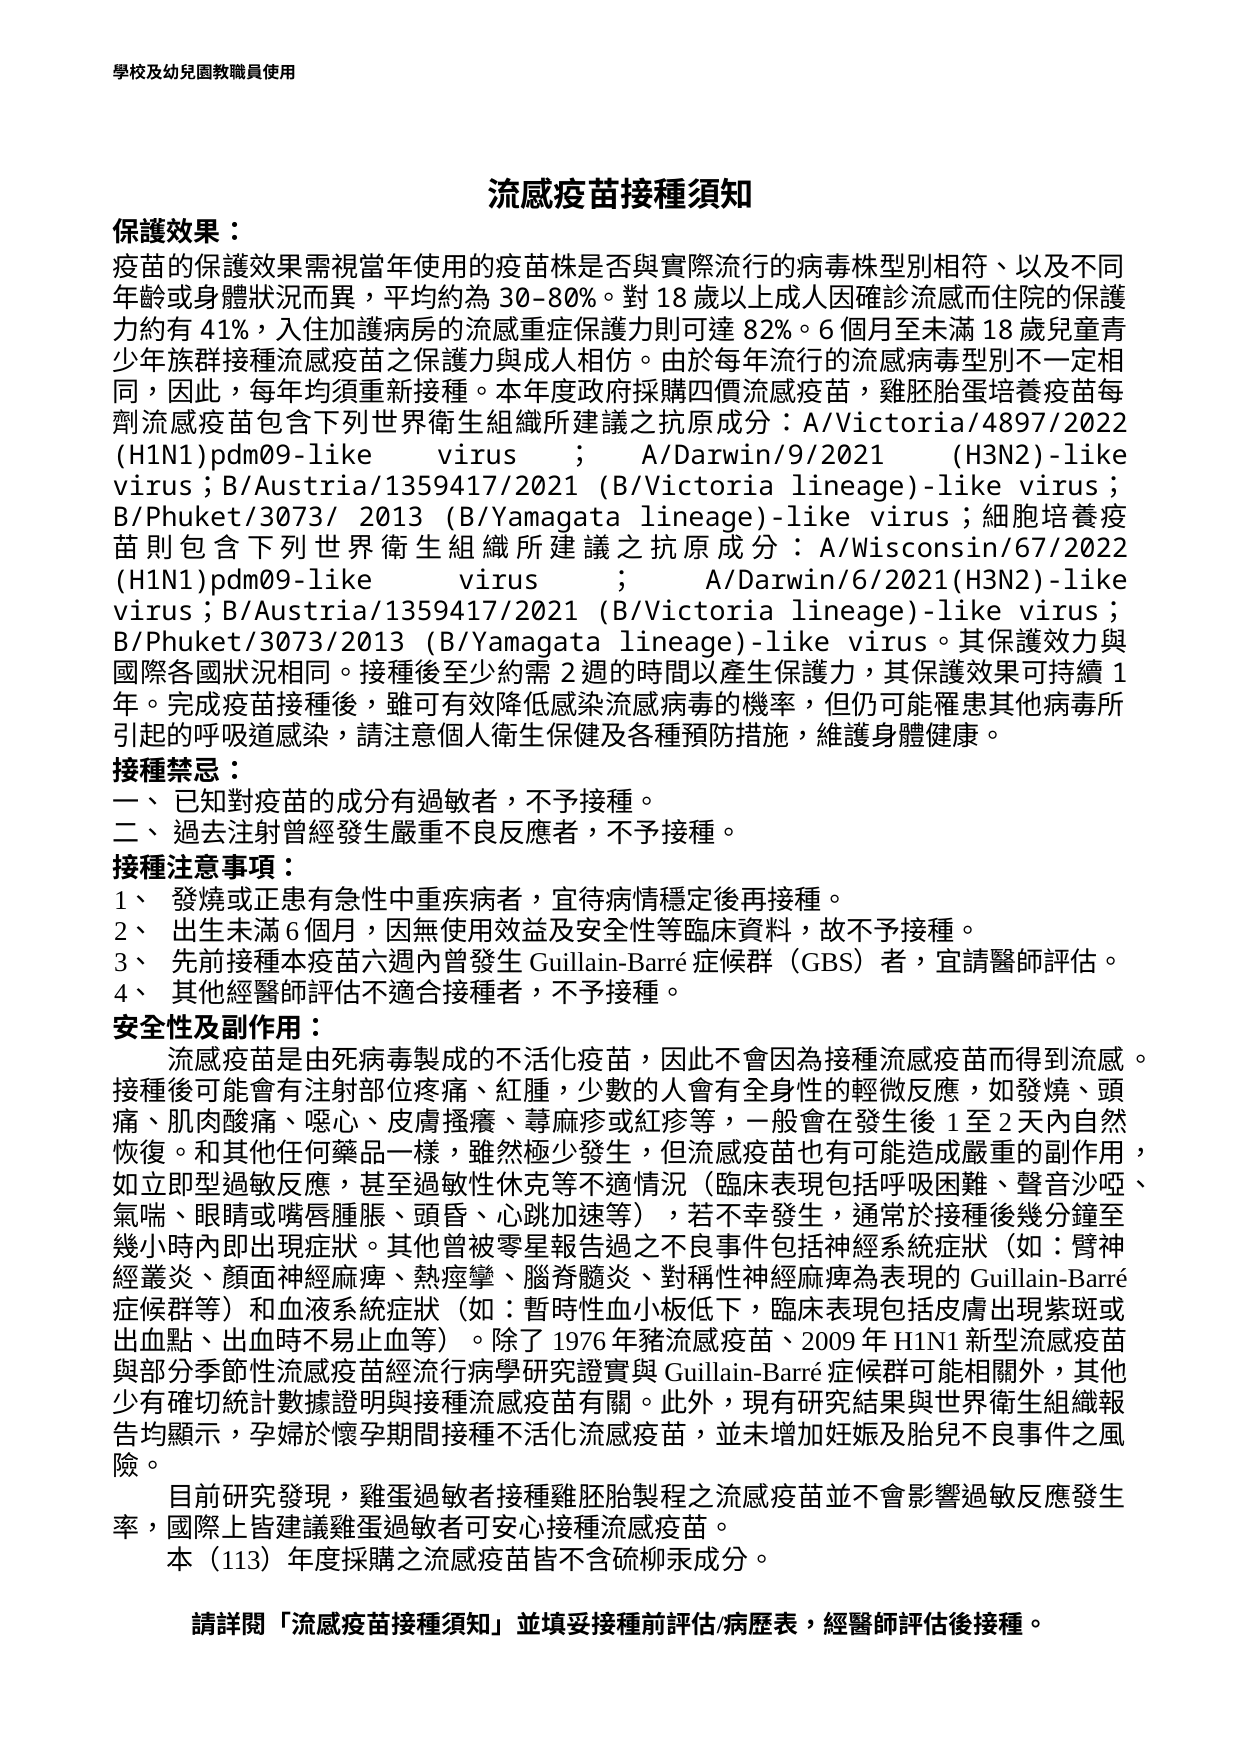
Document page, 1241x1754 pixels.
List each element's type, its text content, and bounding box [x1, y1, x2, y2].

text 流感疫苗接種須知 [112, 150, 1128, 213]
text 一、 已知對疫苗的成分有過敏者，不予接種。 [112, 787, 1128, 818]
text 接種注意事項： [112, 853, 1128, 884]
text 二、 過去注射曾經發生嚴重不良反應者，不予接種。 [112, 818, 1128, 849]
list 其他經醫師評估不適合接種者，不予接種。 [114, 978, 1128, 1009]
text 接種禁忌： [112, 755, 1128, 787]
list 出生未滿6個月，因無使用效益及安全性等臨床資料，故不予接種。 [114, 915, 1128, 947]
text 請詳閱「流感疫苗接種須知」並填妥接種前評估/病歷表，經醫師評估後接種。 [112, 1607, 1128, 1640]
text 疫苗的保護效果需視當年使用的疫苗株是否與實際流行的病毒株型別相符、以及不同年齡或身體狀況而異，平均約為30–80%。對18歲以上成人因確診流感而住院的保護力約有41%，入住加護病房的流感重症保護力則可達82%。6個月至未滿18歲兒童青少年族群接種流感疫苗之保護力與成人相仿。由於每年流行的流感病毒型別不一定相同，因此，每年均須重新接種。本年度政府採購四價流感疫苗，雞胚胎蛋培養疫苗每劑流感疫苗包含下列世界衛生組織所建議之抗原成分：A/Victoria/4897/2022 (H1N1)pdm09-like virus；A/Darwin/9/2021 (H3N2)-like virus；B/Austria/1359417/2021 (B/Victoria lineage)-like virus；B/Phuket/3073/ 2013 (B/Yamagata lineage)-like virus；細胞培養疫苗則包含下列世界衛生組織所建議之抗原成分：A/Wisconsin/67/2022 (H1N1)pdm09-like virus；A/Darwin/6/2021(H3N2)-like virus；B/Austria/1359417/2021 (B/Victoria lineage)-like virus；B/Phuket/3073/2013 (B/Yamagata lineage)-like virus。其保護效力與國際各國狀況相同。接種後至少約需2週的時間以產生保護力，其保護效果可持續1年。完成疫苗接種後，雖可有效降低感染流感病毒的機率，但仍可能罹患其他病毒所引起的呼吸道感染，請注意個人衛生保健及各種預防措施，維護身體健康。 [112, 252, 1128, 752]
text 安全性及副作用： [112, 1013, 1128, 1044]
text 保護效果： [112, 217, 1128, 248]
list 先前接種本疫苗六週內曾發生Guillain-Barré症候群（GBS）者，宜請醫師評估。 [114, 947, 1128, 978]
text 目前研究發現，雞蛋過敏者接種雞胚胎製程之流感疫苗並不會影響過敏反應發生率，國際上皆建議雞蛋過敏者可安心接種流感疫苗。 [112, 1482, 1128, 1544]
list 發燒或正患有急性中重疾病者，宜待病情穩定後再接種。 [114, 884, 1128, 915]
text 本（113）年度採購之流感疫苗皆不含硫柳汞成分。 [112, 1544, 1128, 1575]
text 流感疫苗是由死病毒製成的不活化疫苗，因此不會因為接種流感疫苗而得到流感。接種後可能會有注射部位疼痛、紅腫，少數的人會有全身性的輕微反應，如發燒、頭痛、肌肉酸痛、噁心、皮膚搔癢、蕁麻疹或紅疹等，ㄧ般會在發生後1至2天內自然恢復。和其他任何藥品一樣，雖然極少發生，但流感疫苗也有可能造成嚴重的副作用，如立即型過敏反應，甚至過敏性休克等不適情況（臨床表現包括呼吸困難、聲音沙啞、氣喘、眼睛或嘴唇腫脹、頭昏、心跳加速等），若不幸發生，通常於接種後幾分鐘至幾小時內即出現症狀。其他曾被零星報告過之不良事件包括神經系統症狀（如：臂神經叢炎、顏面神經麻痺、熱痙攣、腦脊髓炎、對稱性神經麻痺為表現的Guillain-Barré症候群等）和血液系統症狀（如：暫時性血小板低下，臨床表現包括皮膚出現紫斑或出血點、出血時不易止血等）。除了1976年豬流感疫苗、2009年H1N1新型流感疫苗與部分季節性流感疫苗經流行病學研究證實與Guillain-Barré症候群可能相關外，其他少有確切統計數據證明與接種流感疫苗有關。此外，現有研究結果與世界衛生組織報告均顯示，孕婦於懷孕期間接種不活化流感疫苗，並未增加妊娠及胎兒不良事件之風險。 [112, 1044, 1128, 1482]
